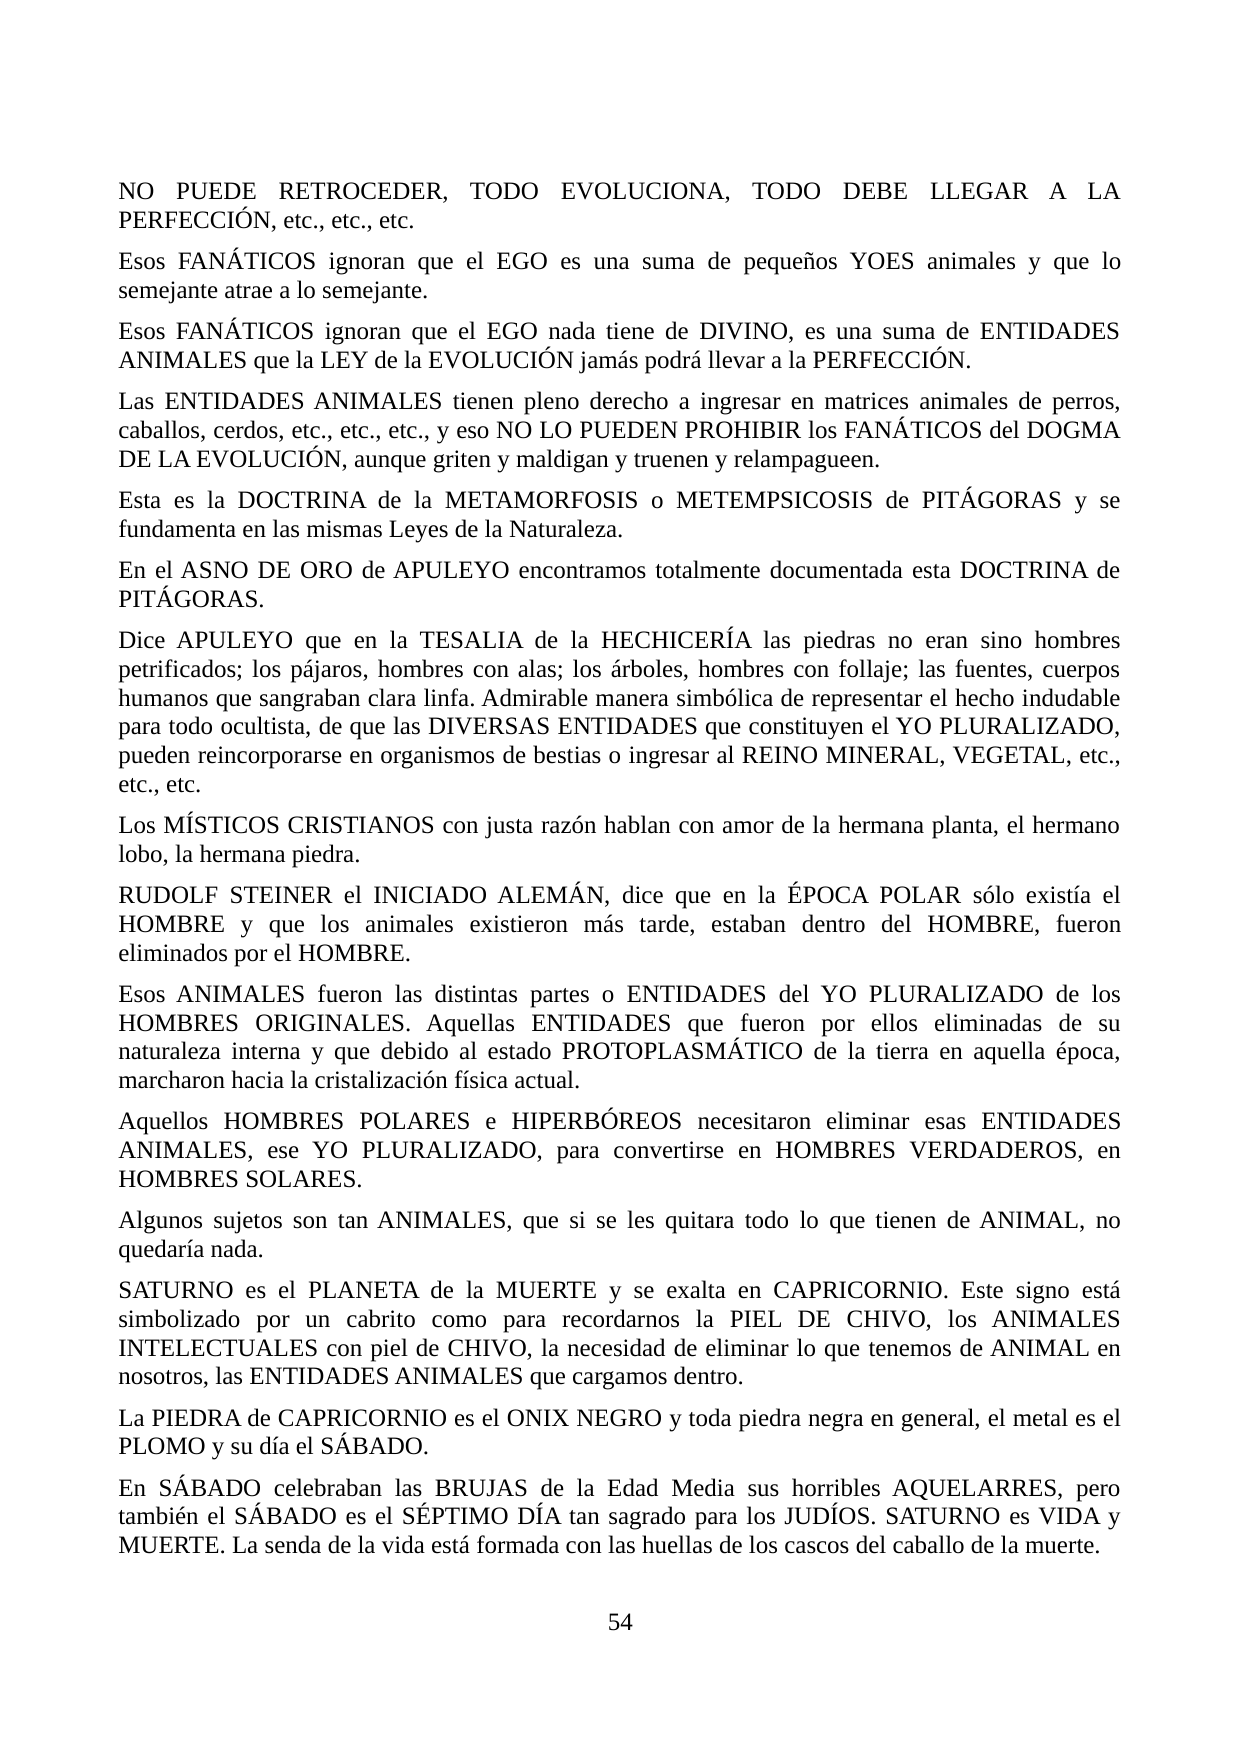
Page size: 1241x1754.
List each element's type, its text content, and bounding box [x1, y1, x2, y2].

text RUDOLF STEINER el INICIADO ALEMÁN, dice que en la ÉPOCA POLAR sólo existía el HOMBRE y que los animales existieron más tarde, estaban dentro del HOMBRE, fueron eliminados por el HOMBRE. [118, 880, 1122, 966]
text SATURNO es el PLANETA de la MUERTE y se exalta en CAPRICORNIO. Este signo está simbolizado por un cabrito como para recordarnos la PIEL DE CHIVO, los ANIMALES INTELECTUALES con piel de CHIVO, la necesidad de eliminar lo que tenemos de ANIMAL en nosotros, las ENTIDADES ANIMALES que cargamos dentro. [118, 1275, 1122, 1390]
text Las ENTIDADES ANIMALES tienen pleno derecho a ingresar en matrices animales de perros, caballos, cerdos, etc., etc., etc., y eso NO LO PUEDEN PROHIBIR los FANÁTICOS del DOGMA DE LA EVOLUCIÓN, aunque griten y maldigan y truenen y relampagueen. [118, 386, 1122, 473]
text Aquellos HOMBRES POLARES e HIPERBÓREOS necesitaron eliminar esas ENTIDADES ANIMALES, ese YO PLURALIZADO, para convertirse en HOMBRES VERDADEROS, en HOMBRES SOLARES. [118, 1106, 1122, 1193]
text Esos FANÁTICOS ignoran que el EGO nada tiene de DIVINO, es una suma de ENTIDADES ANIMALES que la LEY de la EVOLUCIÓN jamás podrá llevar a la PERFECCIÓN. [118, 316, 1122, 374]
text La PIEDRA de CAPRICORNIO es el ONIX NEGRO y toda piedra negra en general, el metal es el PLOMO y su día el SÁBADO. [118, 1403, 1122, 1460]
text Esta es la DOCTRINA de la METAMORFOSIS o METEMPSICOSIS de PITÁGORAS y se fundamenta en las mismas Leyes de la Naturaleza. [118, 485, 1122, 543]
text NO PUEDE RETROCEDER, TODO EVOLUCIONA, TODO DEBE LLEGAR A LA PERFECCIÓN, etc., etc., etc. [118, 176, 1122, 234]
text En SÁBADO celebraban las BRUJAS de la Edad Media sus horribles AQUELARRES, pero también el SÁBADO es el SÉPTIMO DÍA tan sagrado para los JUDÍOS. SATURNO es VIDA y MUERTE. La senda de la vida está formada con las huellas de los cascos del caballo de la muerte. [118, 1473, 1122, 1559]
text Algunos sujetos son tan ANIMALES, que si se les quitara todo lo que tienen de ANIMAL, no quedaría nada. [118, 1205, 1122, 1263]
text Dice APULEYO que en la TESALIA de la HECHICERÍA las piedras no eran sino hombres petrificados; los pájaros, hombres con alas; los árboles, hombres con follaje; las fuentes, cuerpos humanos que sangraban clara linfa. Admirable manera simbólica de representar el hecho indudable para todo ocultista, de que las DIVERSAS ENTIDADES que constituyen el YO PLURALIZADO, pueden reincorporarse en organismos de bestias o ingresar al REINO MINERAL, VEGETAL, etc., etc., etc. [118, 625, 1122, 798]
text En el ASNO DE ORO de APULEYO encontramos totalmente documentada esta DOCTRINA de PITÁGORAS. [118, 555, 1122, 613]
text Esos FANÁTICOS ignoran que el EGO es una suma de pequeños YOES animales y que lo semejante atrae a lo semejante. [118, 246, 1122, 304]
text Esos ANIMALES fueron las distintas partes o ENTIDADES del YO PLURALIZADO de los HOMBRES ORIGINALES. Aquellas ENTIDADES que fueron por ellos eliminadas de su naturaleza interna y que debido al estado PROTOPLASMÁTICO de la tierra en aquella época, marcharon hacia la cristalización física actual. [118, 979, 1122, 1094]
text Los MÍSTICOS CRISTIANOS con justa razón hablan con amor de la hermana planta, el hermano lobo, la hermana piedra. [118, 810, 1122, 868]
